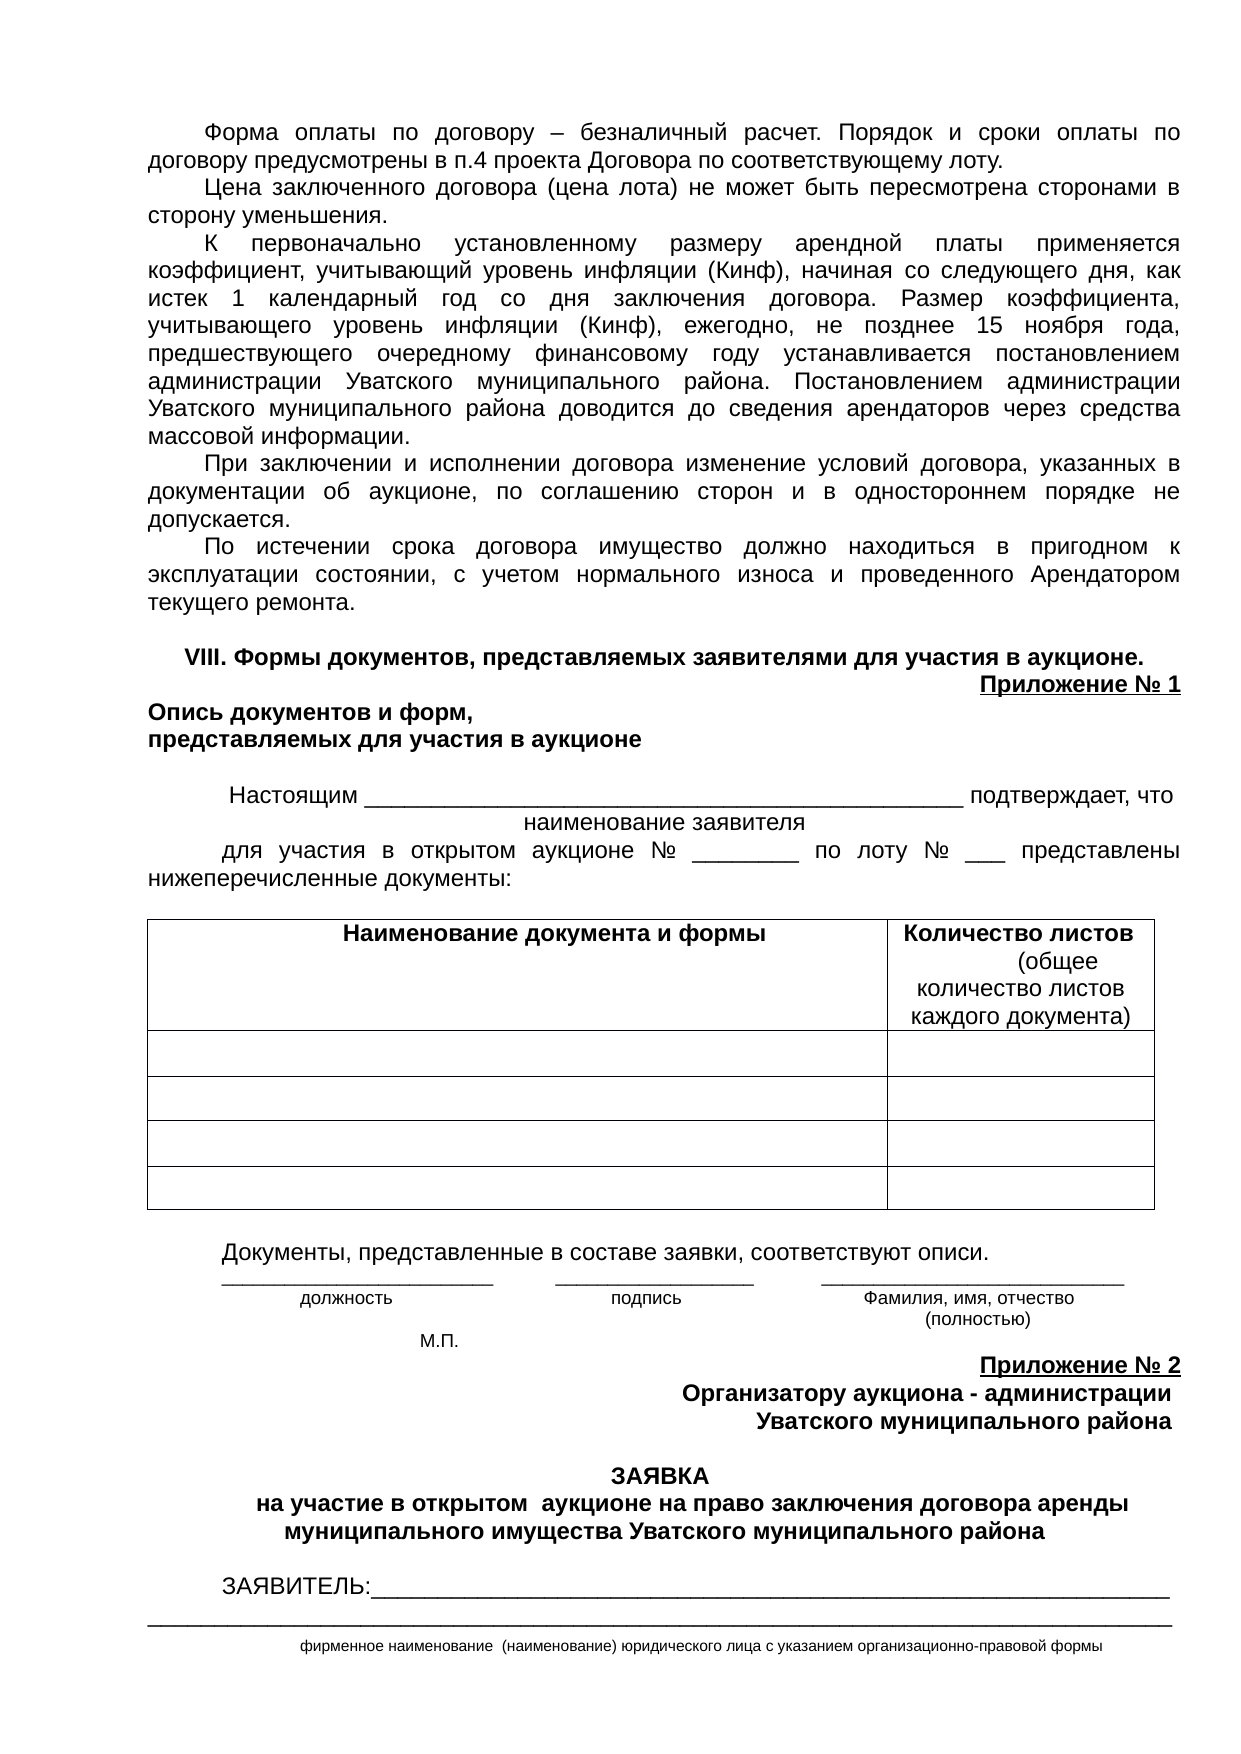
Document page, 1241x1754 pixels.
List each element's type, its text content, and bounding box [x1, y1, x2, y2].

text __________________________ ___________________ _____________________________ [148, 1265, 1181, 1287]
subtitle Приложение № 2 [148, 1351, 1181, 1379]
text По истечении срока договора имущество должно находиться в пригодном к эксплуатации состоянии, с учетом нормального износа и проведенного Арендатором текущего ремонта. [148, 532, 1181, 615]
text Уватского муниципального района [148, 1407, 1172, 1434]
text При заключении и исполнении договора изменение условий договора, указанных в документации об аукционе, по соглашению сторон и в одностороннем порядке не допускается. [148, 449, 1181, 532]
text (полностью) [148, 1308, 1181, 1330]
table_cell [148, 1077, 887, 1119]
subtitle представляемых для участия в аукционе [148, 725, 1181, 753]
text К первоначально установленному размеру арендной платы применяется коэффициент, учитывающий уровень инфляции (Кинф), начиная со следующего дня, как истек 1 календарный год со дня заключения договора. Размер коэффициента, учитывающего уровень инфляции (Кинф), ежегодно, не позднее 15 ноября года, предшествующего очередному финансовому году устанавливается постановлением администрации Уватского муниципального района. Постановлением администрации Уватского муниципального района доводится до сведения арендаторов через средства массовой информации. [148, 228, 1181, 449]
text Организатору аукциона - администрации [148, 1379, 1172, 1407]
text VIII. Формы документов, представляемых заявителями для участия в аукционе. [148, 643, 1181, 670]
subtitle Опись документов и форм, [148, 698, 1181, 725]
text фирменное наименование (наименование) юридического лица с указанием организационно-правовой формы [148, 1627, 1181, 1655]
text Документы, представленные в составе заявки, соответствуют описи. [148, 1237, 1181, 1265]
table_cell [148, 1121, 887, 1166]
text Форма оплаты по договору – безналичный расчет. Порядок и сроки оплаты по договору предусмотрены в п.4 проекта Договора по соответствующему лоту. [148, 118, 1181, 173]
text на участие в открытом аукционе на право заключения договора аренды муниципального имущества Уватского муниципального района [148, 1489, 1181, 1544]
text Настоящим _____________________________________________ подтверждает, что наименование заявителя [148, 781, 1181, 836]
table_cell [888, 1031, 1154, 1076]
table_cell [148, 1167, 887, 1209]
table_cell [888, 1167, 1154, 1209]
text для участия в открытом аукционе № ________ по лоту № ___ представлены нижеперечисленные документы: [148, 836, 1181, 891]
table_cell [148, 1031, 887, 1076]
text М.П. [148, 1330, 1181, 1351]
table_header Количество листов (общее количество листов каждого документа) [888, 920, 1154, 1029]
subtitle Приложение № 1 [148, 670, 1181, 698]
table_cell [888, 1077, 1154, 1119]
text ЗАЯВКА [148, 1462, 1172, 1489]
text Цена заключенного договора (цена лота) не может быть пересмотрена сторонами в сторону уменьшения. [148, 173, 1181, 228]
text ЗАЯВИТЕЛЬ:_________________________________________________________________________________________________________________________________________ [148, 1572, 1181, 1627]
table_header Наименование документа и формы [148, 920, 887, 1029]
text должность подпись Фамилия, имя, отчество [148, 1287, 1181, 1308]
table_cell [888, 1121, 1154, 1166]
